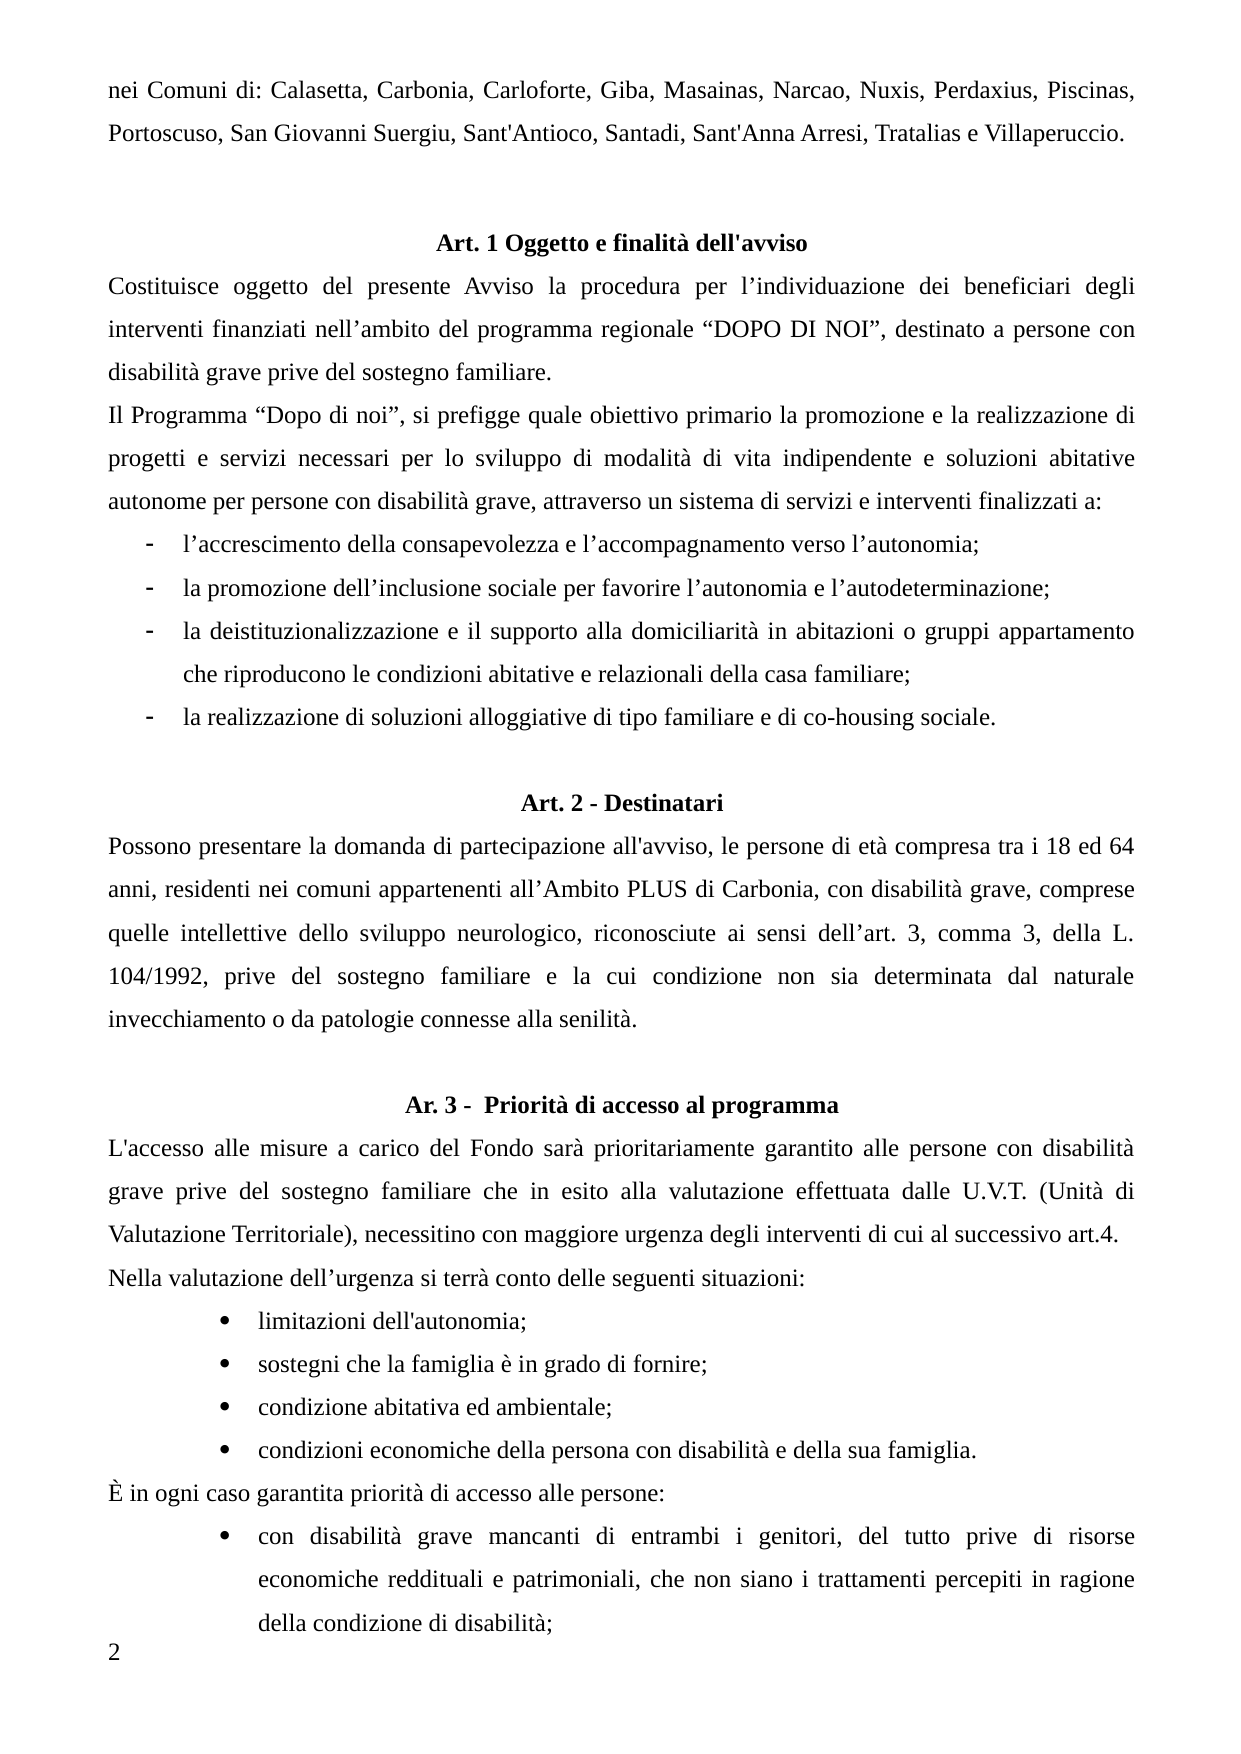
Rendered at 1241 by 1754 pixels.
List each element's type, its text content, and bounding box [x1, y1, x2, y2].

list sostegni che la famiglia è in grado di fornire; [220, 1349, 1136, 1378]
text È in ogni caso garantita priorità di accesso alle persone: [108, 1478, 1136, 1507]
text Possono presentare la domanda di partecipazione all'avviso, le persone di età compresa tra i 18 ed 64 anni, residenti nei comuni appartenenti all’Ambito PLUS di Carbonia, con disabilità grave, comprese quelle intellettive dello sviluppo neurologico, riconosciute ai sensi dell’art. 3, comma 3, della L. 104/1992, prive del sostegno familiare e la cui condizione non sia determinata dal naturale invecchiamento o da patologie connesse alla senilità. [108, 831, 1136, 1033]
text Art. 1 Oggetto e finalità dell'avviso [108, 228, 1136, 256]
list l’accrescimento della consapevolezza e l’accompagnamento verso l’autonomia; [145, 529, 1136, 558]
text nei Comuni di: Calasetta, Carbonia, Carloforte, Giba, Masainas, Narcao, Nuxis, Perdaxius, Piscinas, Portoscuso, San Giovanni Suergiu, Sant'Antioco, Santadi, Sant'Anna Arresi, Tratalias e Villaperuccio. [108, 75, 1136, 147]
list condizione abitativa ed ambientale; [220, 1392, 1136, 1421]
list limitazioni dell'autonomia; [220, 1306, 1136, 1334]
list la realizzazione di soluzioni alloggiative di tipo familiare e di co-housing sociale. [145, 702, 1136, 731]
text Il Programma “Dopo di noi”, si prefigge quale obiettivo primario la promozione e la realizzazione di progetti e servizi necessari per lo sviluppo di modalità di vita indipendente e soluzioni abitative autonome per persone con disabilità grave, attraverso un sistema di servizi e interventi finalizzati a: [108, 400, 1136, 515]
list con disabilità grave mancanti di entrambi i genitori, del tutto prive di risorse economiche reddituali e patrimoniali, che non siano i trattamenti percepiti in ragione della condizione di disabilità; [220, 1521, 1136, 1636]
list la promozione dell’inclusione sociale per favorire l’autonomia e l’autodeterminazione; [145, 573, 1136, 601]
text L'accesso alle misure a carico del Fondo sarà prioritariamente garantito alle persone con disabilità grave prive del sostegno familiare che in esito alla valutazione effettuata dalle U.V.T. (Unità di Valutazione Territoriale), necessitino con maggiore urgenza degli interventi di cui al successivo art.4. [108, 1133, 1136, 1248]
text Art. 2 - Destinatari [108, 788, 1136, 817]
text Ar. 3 - Priorità di accesso al programma [108, 1090, 1136, 1119]
text Nella valutazione dell’urgenza si terrà conto delle seguenti situazioni: [108, 1263, 1136, 1291]
text Costituisce oggetto del presente Avviso la procedura per l’individuazione dei beneficiari degli interventi finanziati nell’ambito del programma regionale “DOPO DI NOI”, destinato a persone con disabilità grave prive del sostegno familiare. [108, 271, 1136, 386]
list condizioni economiche della persona con disabilità e della sua famiglia. [220, 1435, 1136, 1464]
list la deistituzionalizzazione e il supporto alla domiciliarità in abitazioni o gruppi appartamento che riproducono le condizioni abitative e relazionali della casa familiare; [145, 616, 1136, 688]
